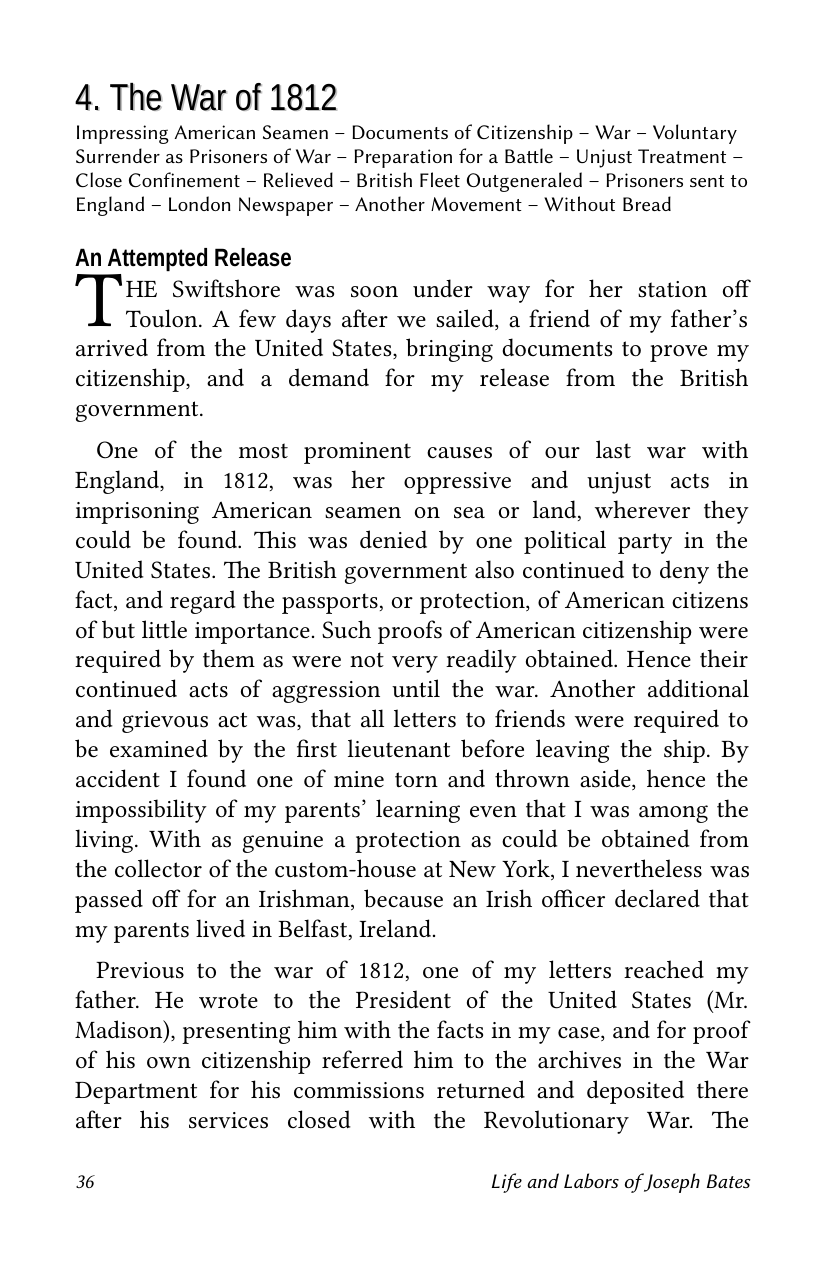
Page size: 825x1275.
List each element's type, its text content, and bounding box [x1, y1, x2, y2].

text Impressing American Seamen – Documents of Citizenship – War – Voluntary Surrender as Prisoners of War – Preparation for a Battle – Unjust Treatment – Close Confinement – Relieved – British Fleet Outgeneraled – Prisoners sent to England – London Newspaper – Another Movement – Without Bread [75, 121, 750, 216]
text THE Swiftshore was soon under way for her station off Toulon. A few days after we sailed, a friend of my father’s arrived from the United States, bringing documents to prove my citizenship, and a demand for my release from the British government. [75, 275, 750, 423]
text Previous to the war of 1812, one of my letters reached my father. He wrote to the President of the United States (Mr. Madison), presenting him with the facts in my case, and for proof of his own citizenship referred him to the archives in the War Department for his commissions returned and deposited there after his services closed with the Revolutionary War. The [75, 957, 750, 1134]
text One of the most prominent causes of our last war with England, in 1812, was her oppressive and unjust acts in imprisoning American seamen on sea or land, wherever they could be found. This was denied by one political party in the United States. The British government also continued to deny the fact, and regard the passports, or protection, of American citizens of but little importance. Such proofs of American citizenship were required by them as were not very readily obtained. Hence their continued acts of aggression until the war. Another additional and grievous act was, that all letters to friends were required to be examined by the first lieutenant before leaving the ship. By accident I found one of mine torn and thrown aside, hence the impossibility of my parents’ learning even that I was among the living. With as genuine a protection as could be obtained from the collector of the custom-house at New York, I nevertheless was passed off for an Irishman, because an Irish officer declared that my parents lived in Belfast, Ireland. [75, 436, 750, 943]
subtitle An Attempted Release [75, 243, 750, 272]
title The War of 1812 [75, 75, 750, 118]
